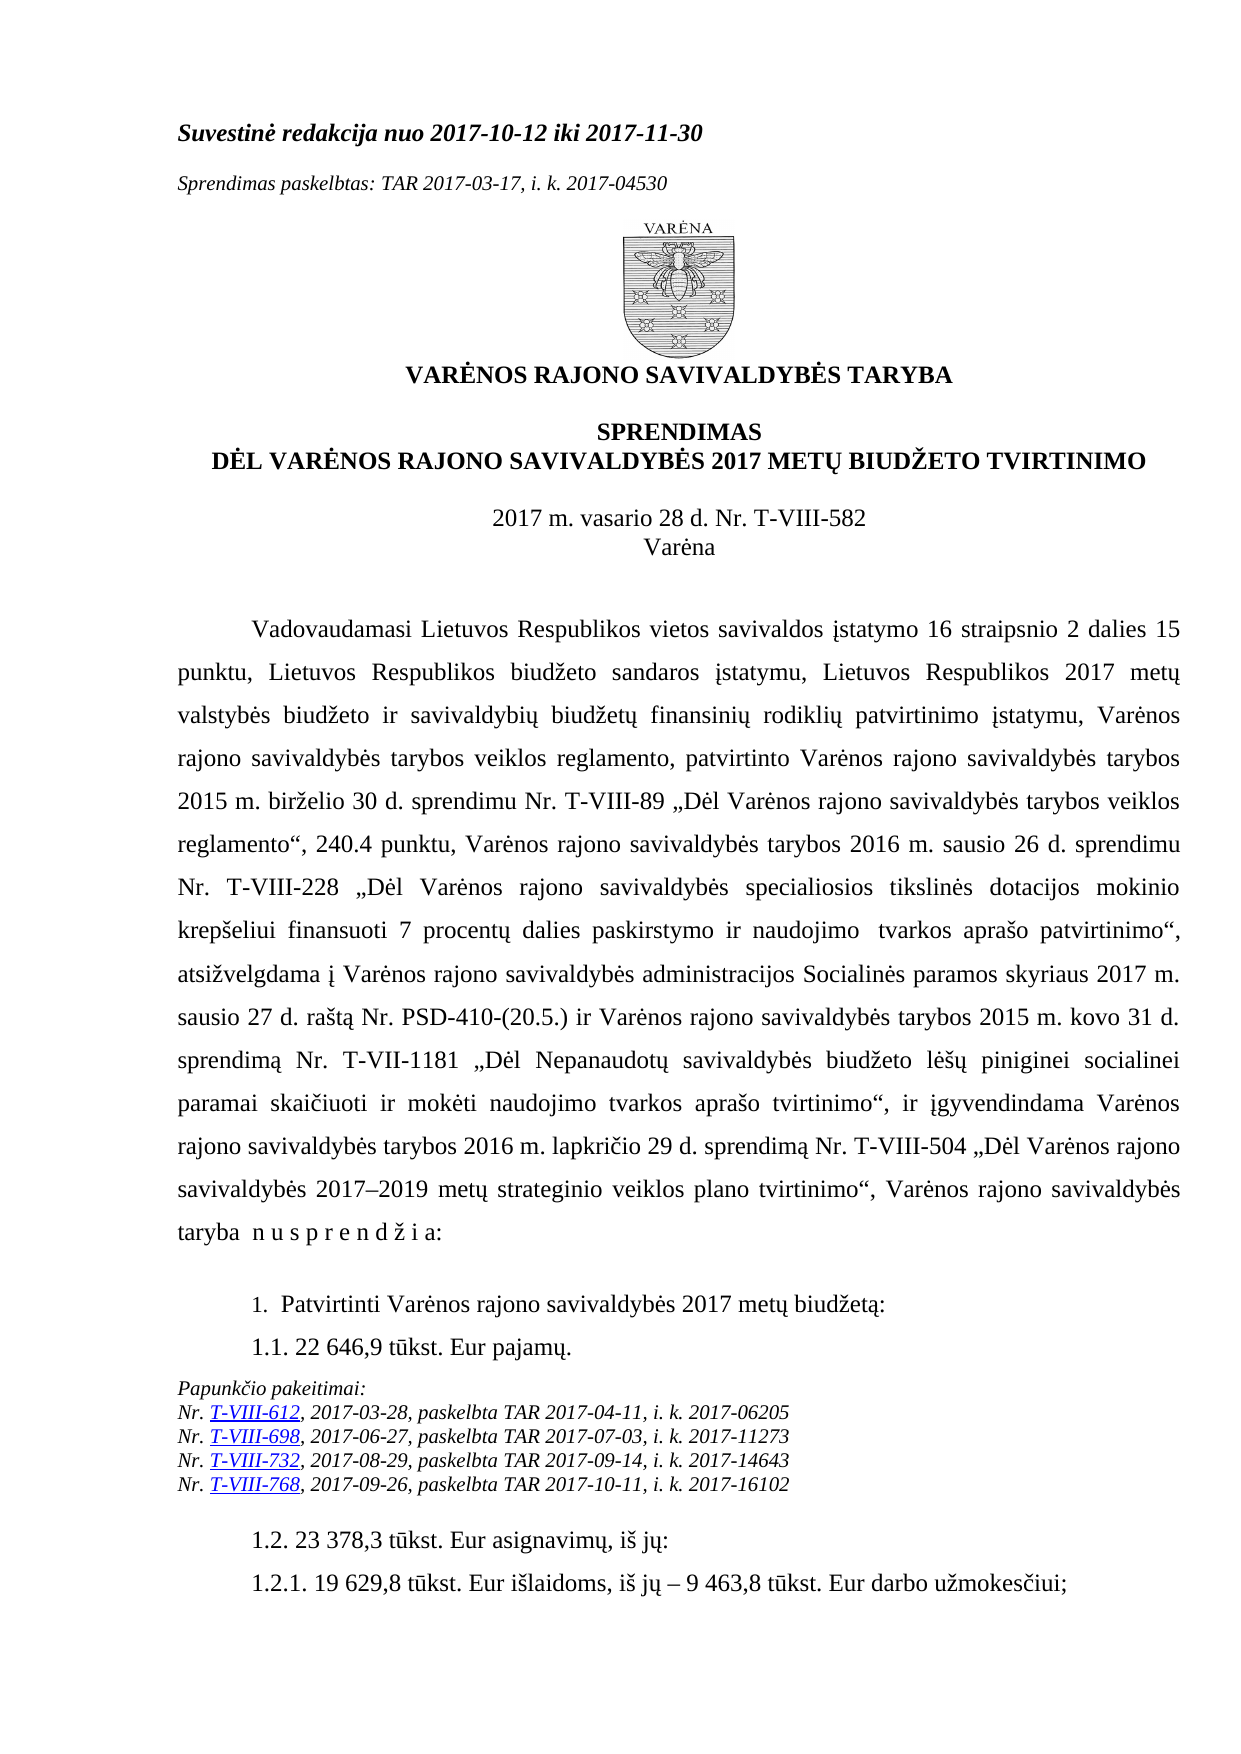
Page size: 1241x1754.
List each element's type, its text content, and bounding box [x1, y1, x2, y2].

text Papunkčio pakeitimai: [177, 1376, 1181, 1400]
text Nr. T-VIII-732, 2017-08-29, paskelbta TAR 2017-09-14, i. k. 2017-14643 [177, 1448, 1181, 1472]
text DĖL VARĖNOS RAJONO SAVIVALDYBĖS 2017 METŲ BIUDŽETO TVIRTINIMO [177, 446, 1181, 475]
text Nr. T-VIII-698, 2017-06-27, paskelbta TAR 2017-07-03, i. k. 2017-11273 [177, 1424, 1181, 1448]
text Sprendimas paskelbtas: TAR 2017-03-17, i. k. 2017-04530 [177, 171, 1181, 195]
text 1.1. 22 646,9 tūkst. Eur pajamų. [177, 1332, 1181, 1361]
text VARĖNOS RAJONO SAVIVALDYBĖS TARYBA [177, 360, 1181, 388]
text Vadovaudamasi Lietuvos Respublikos vietos savivaldos įstatymo 16 straipsnio 2 dalies 15 punktu, Lietuvos Respublikos biudžeto sandaros įstatymu, Lietuvos Respublikos 2017 metų valstybės biudžeto ir savivaldybių biudžetų finansinių rodiklių patvirtinimo įstatymu, Varėnos rajono savivaldybės tarybos veiklos reglamento, patvirtinto Varėnos rajono savivaldybės tarybos 2015 m. birželio 30 d. sprendimu Nr. T-VIII-89 „Dėl Varėnos rajono savivaldybės tarybos veiklos reglamento“, 240.4 punktu, Varėnos rajono savivaldybės tarybos 2016 m. sausio 26 d. sprendimu Nr. T-VIII-228 „Dėl Varėnos rajono savivaldybės specialiosios tikslinės dotacijos mokinio krepšeliui finansuoti 7 procentų dalies paskirstymo ir naudojimo tvarkos aprašo patvirtinimo“, atsižvelgdama į Varėnos rajono savivaldybės administracijos Socialinės paramos skyriaus 2017 m. sausio 27 d. raštą Nr. PSD-410-(20.5.) ir Varėnos rajono savivaldybės tarybos 2015 m. kovo 31 d. sprendimą Nr. T-VII-1181 „Dėl Nepanaudotų savivaldybės biudžeto lėšų piniginei socialinei paramai skaičiuoti ir mokėti naudojimo tvarkos aprašo tvirtinimo“, ir įgyvendindama Varėnos rajono savivaldybės tarybos 2016 m. lapkričio 29 d. sprendimą Nr. T-VIII-504 „Dėl Varėnos rajono savivaldybės 2017–2019 metų strateginio veiklos plano tvirtinimo“, Varėnos rajono savivaldybės taryba n u s p r e n d ž i a: [177, 614, 1181, 1246]
text 1. Patvirtinti Varėnos rajono savivaldybės 2017 metų biudžetą: [177, 1289, 1181, 1318]
text Varėna [177, 532, 1181, 561]
text 2017 m. vasario 28 d. Nr. T-VIII-582 [177, 503, 1181, 532]
text 1.2.1. 19 629,8 tūkst. Eur išlaidoms, iš jų – 9 463,8 tūkst. Eur darbo užmokesčiui; [177, 1568, 1181, 1597]
text SPRENDIMAS [177, 417, 1181, 446]
text Suvestinė redakcija nuo 2017-10-12 iki 2017-11-30 [177, 118, 1181, 147]
text 1.2. 23 378,3 tūkst. Eur asignavimų, iš jų: [177, 1525, 1181, 1553]
text Nr. T-VIII-612, 2017-03-28, paskelbta TAR 2017-04-11, i. k. 2017-06205 [177, 1400, 1181, 1424]
text Nr. T-VIII-768, 2017-09-26, paskelbta TAR 2017-10-11, i. k. 2017-16102 [177, 1472, 1181, 1496]
